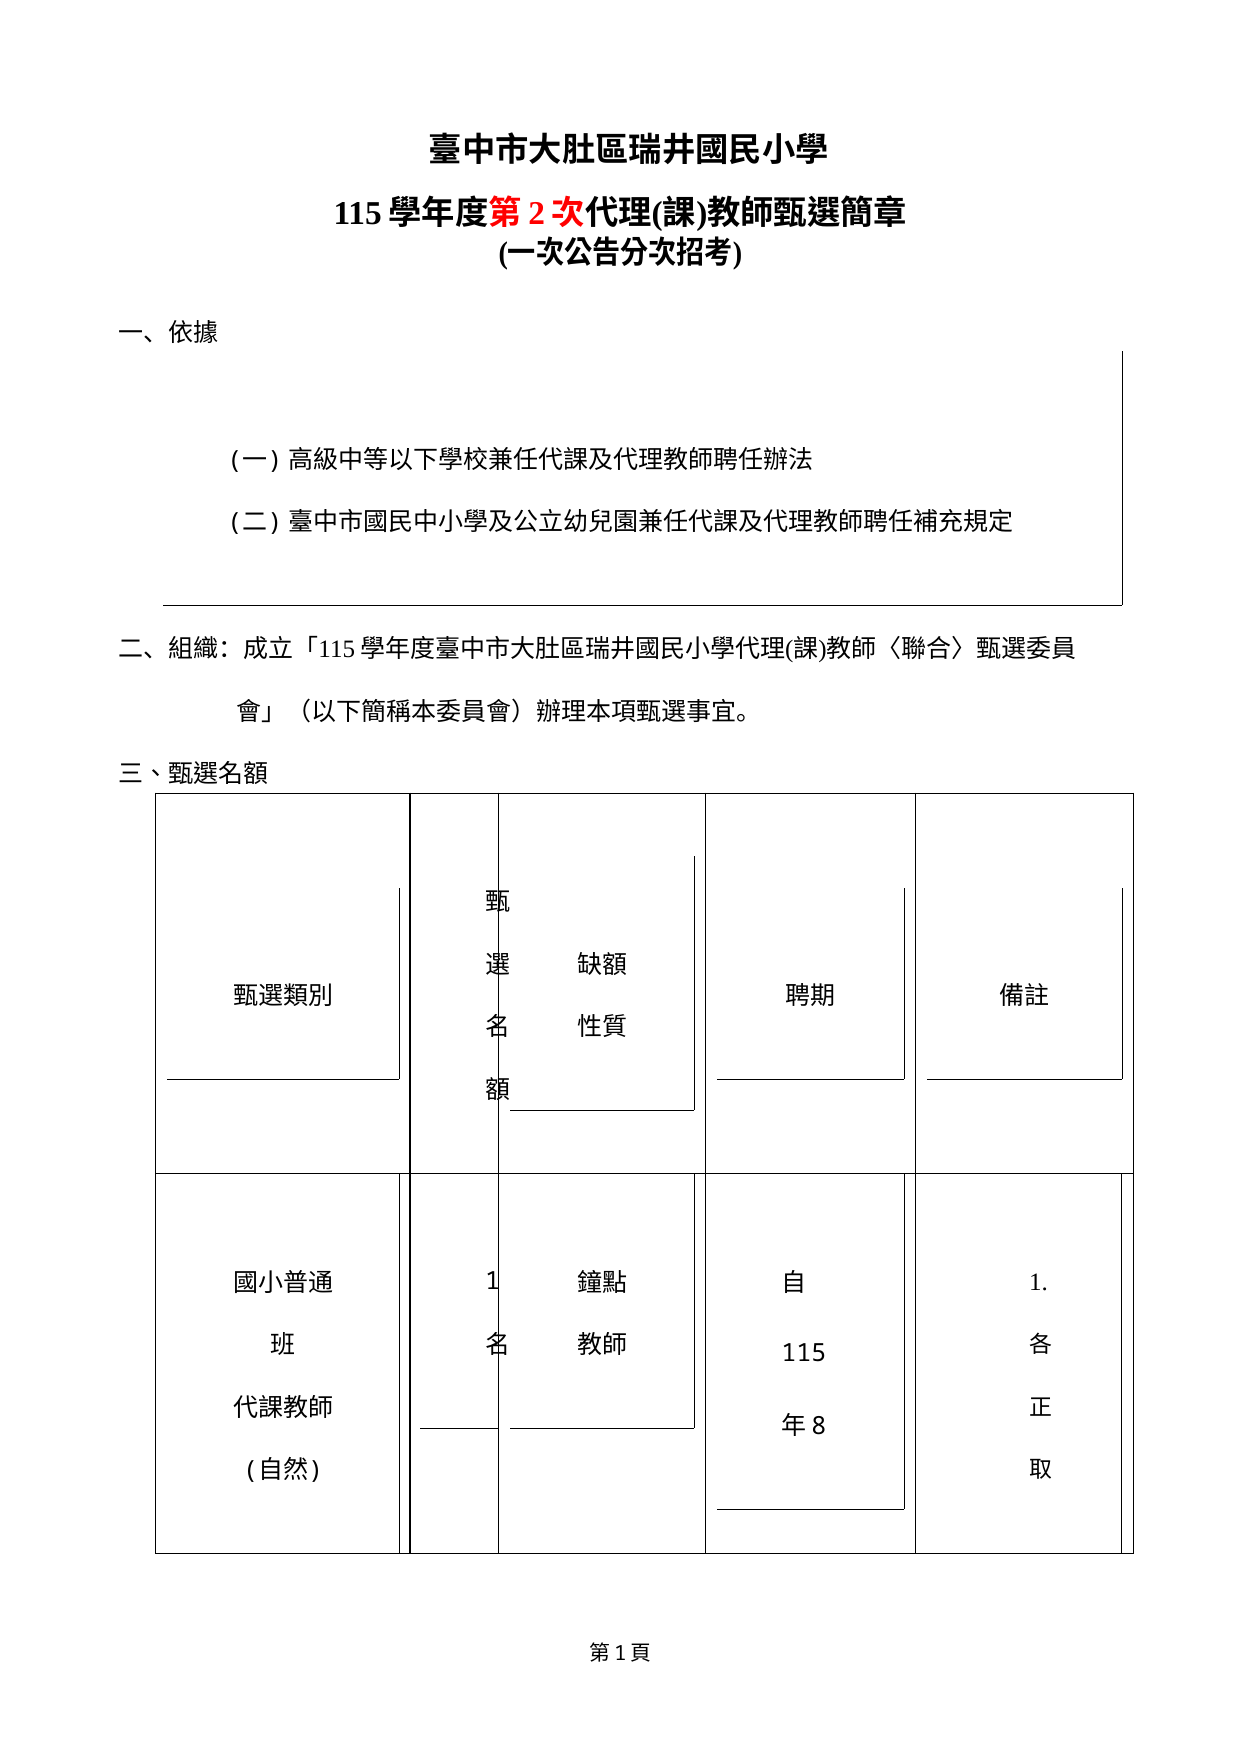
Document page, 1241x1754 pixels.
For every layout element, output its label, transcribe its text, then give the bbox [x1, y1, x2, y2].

text 115學年度第2次代理(課)教師甄選簡章 [118, 168, 1122, 231]
table_header 甄選類別 [156, 794, 409, 1173]
text 三、甄選名額 [118, 730, 1122, 793]
text 臺中市大肚區瑞井國民小學 [118, 106, 1122, 168]
text (一次公告分次招考) [118, 231, 1122, 271]
table_header 甄選 名額 [411, 794, 498, 1173]
table_cell 1名 [411, 1174, 498, 1553]
text (一) 高級中等以下學校兼任代課及代理教師聘任辦法 [162, 351, 1122, 478]
table_header 缺額性質 [499, 794, 705, 1173]
table_cell 各正取1名，備 取若干名。 2.若有增列名額， 由備取人員依序 聘用。 3.如因節數調整而 未足額，本校保 有最後酌減缺額 之權利。 4.分別以自然及藝 文授課為主，每 週預計9節課。 [916, 1174, 1121, 1553]
table_cell 自115年8 [706, 1174, 915, 1553]
table_cell [400, 1174, 409, 1553]
table_header 備註 [916, 794, 1133, 1173]
table_cell 國小普通班 代課教師 (自然) [156, 1174, 399, 1553]
table_cell 鐘點教師 [499, 1174, 705, 1553]
table_header 聘期 [706, 794, 915, 1173]
text 二、組織：成立「115學年度臺中市大肚區瑞井國民小學代理(課)教師〈聯合〉甄選委員會」（以下簡稱本委員會）辦理本項甄選事宜。 [118, 605, 1122, 730]
table_cell 各正取1名，備 取若干名。 2.若有增列名額， 由備取人員依序 聘用。 3.如因節數調整而 未足額，本校保 有最後酌減缺額 之權利。 4.分別以自然及藝 文授課為主，每 週預計9節課。 [1122, 1174, 1133, 1553]
text (二) 臺中市國民中小學及公立幼兒園兼任代課及代理教師聘任補充規定 [162, 478, 1122, 605]
text 一、依據 [118, 288, 1122, 351]
